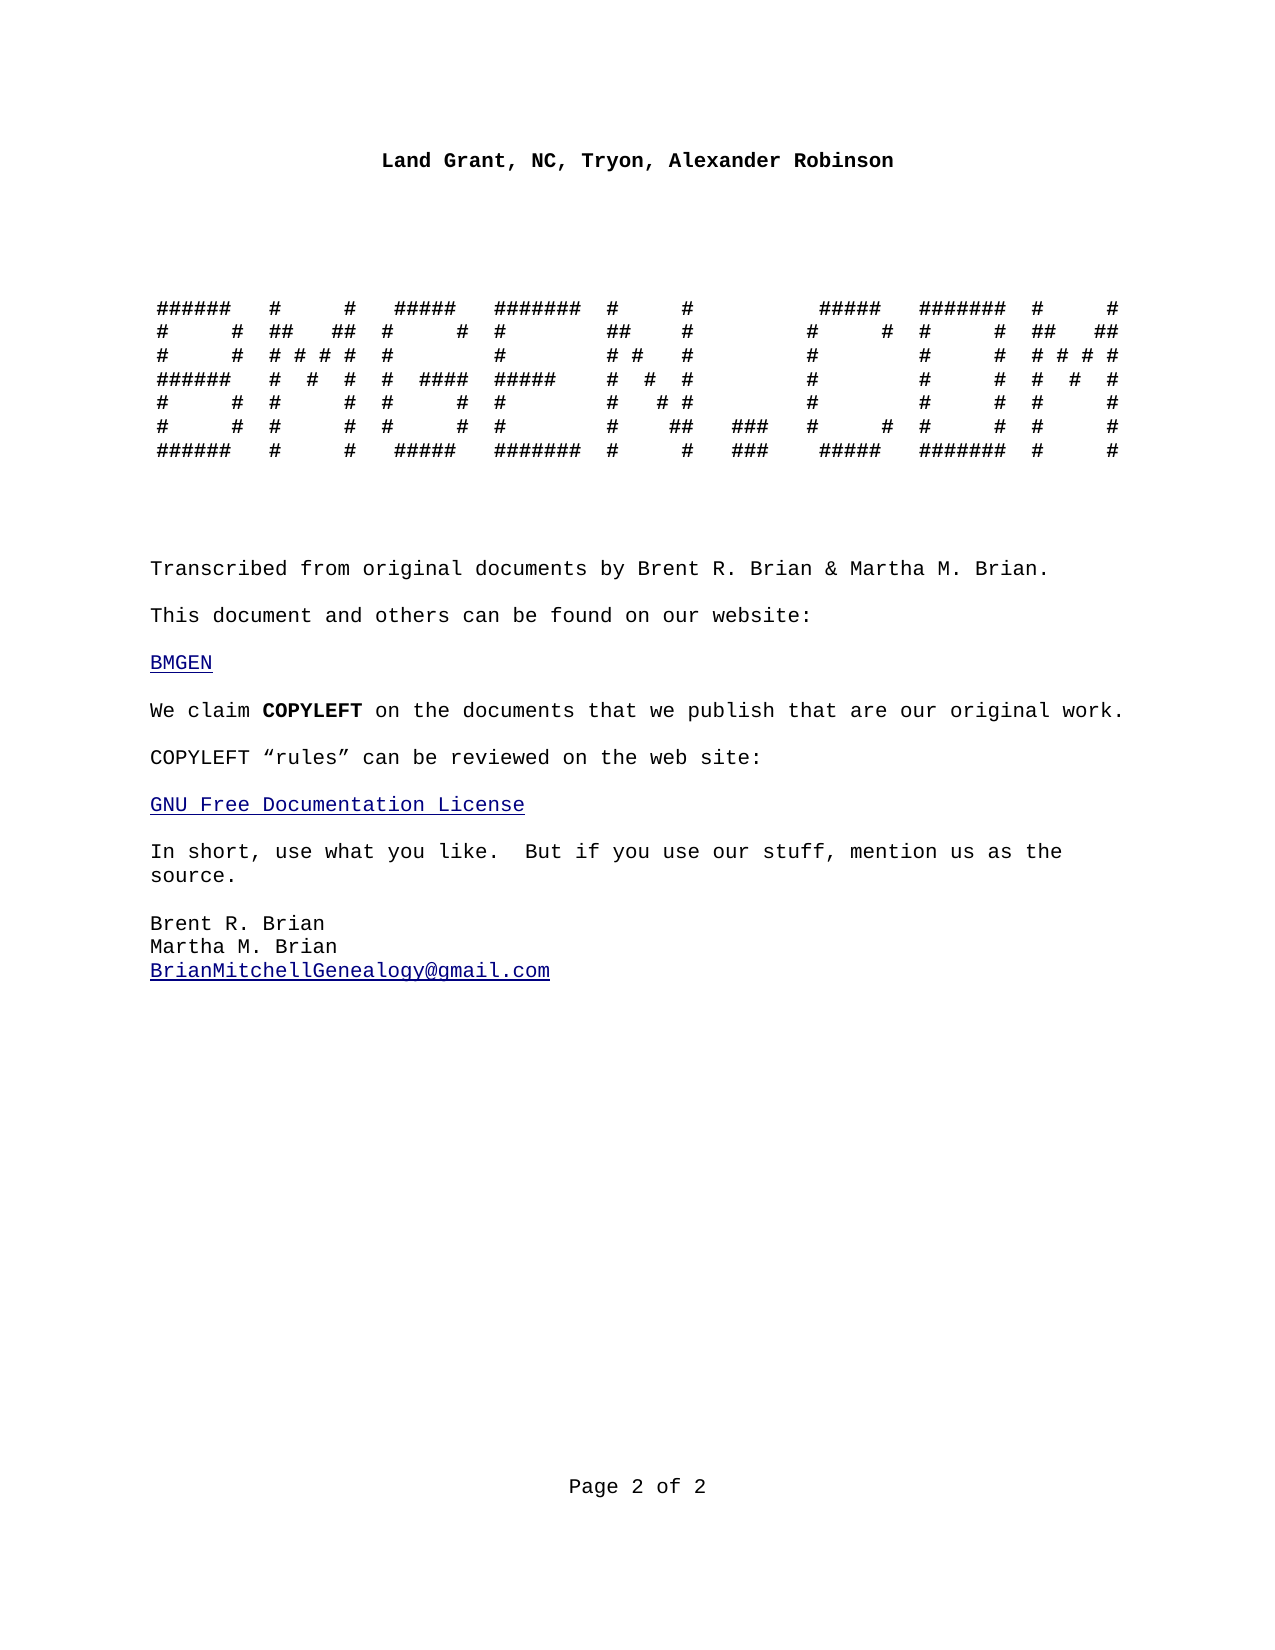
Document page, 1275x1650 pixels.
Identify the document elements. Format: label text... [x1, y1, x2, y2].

text # # # # # # # # # # # # # # # # # # [150, 345, 1125, 369]
text ###### # # ##### ####### # # ### ##### ####### # # [150, 439, 1125, 463]
text # # # # # # # # # # # # # # # [150, 392, 1125, 416]
text ###### # # ##### ####### # # ##### ####### # # [150, 298, 1125, 321]
text Brent R. Brian [150, 912, 1125, 936]
text COPYLEFT “rules” can be reviewed on the web site: [150, 747, 1125, 771]
text BrianMitchellGenealogy@gmail.com [150, 960, 1125, 983]
text This document and others can be found on our website: [150, 605, 1125, 629]
text ###### # # # # #### ##### # # # # # # # # # [150, 369, 1125, 392]
text Martha M. Brian [150, 936, 1125, 960]
text We claim COPYLEFT on the documents that we publish that are our original work. [150, 700, 1125, 723]
text Transcribed from original documents by Brent R. Brian & Martha M. Brian. [150, 558, 1125, 581]
text # # ## ## # # # ## # # # # # ## ## [150, 321, 1125, 345]
text BMGEN [150, 652, 1125, 676]
text GNU Free Documentation License [150, 794, 1125, 818]
text # # # # # # # # ## ### # # # # # # [150, 416, 1125, 439]
text In short, use what you like. But if you use our stuff, mention us as the source. [150, 842, 1125, 889]
